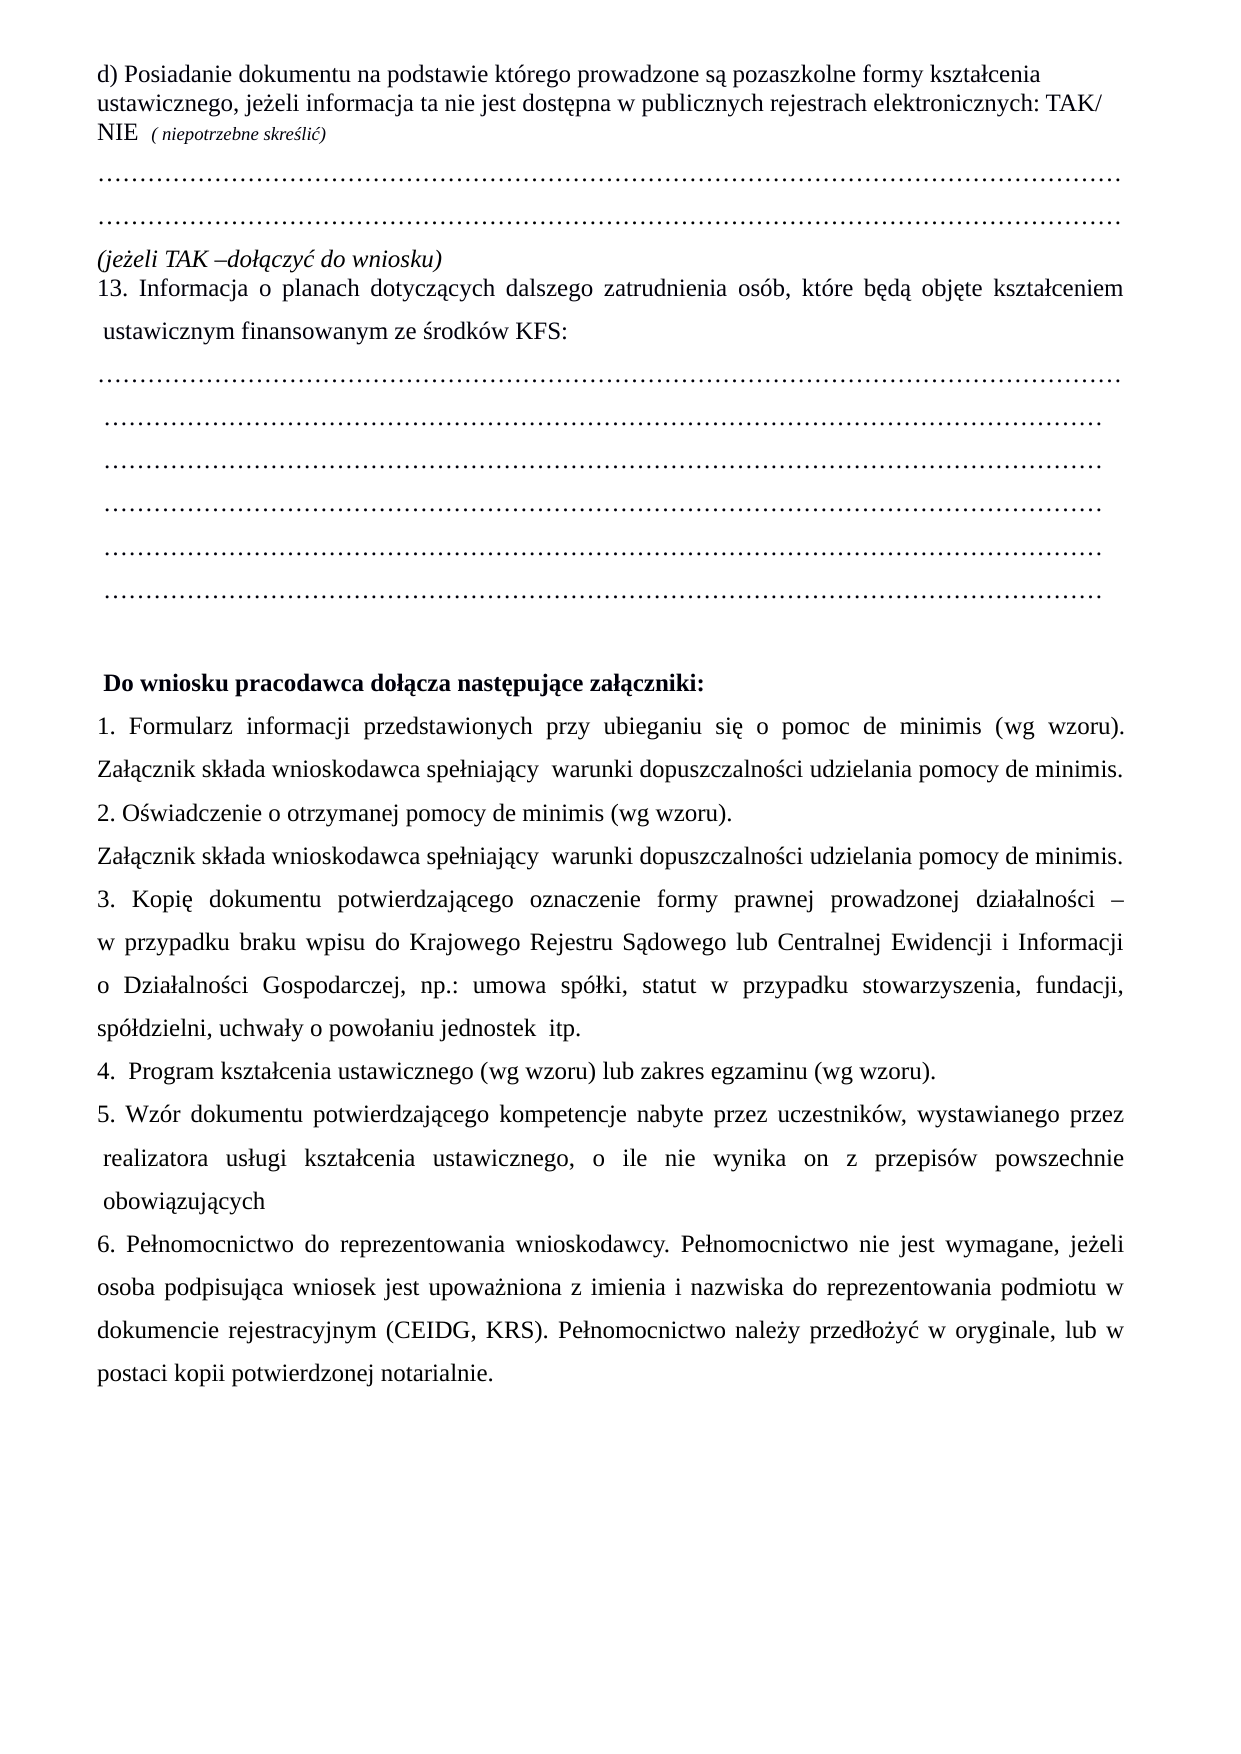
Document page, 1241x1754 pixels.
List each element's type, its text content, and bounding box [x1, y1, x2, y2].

text d) Posiadanie dokumentu na podstawie którego prowadzone są pozaszkolne formy kształcenia ustawicznego, jeżeli informacja ta nie jest dostępna w publicznych rejestrach elektronicznych: TAK/ NIE ( niepotrzebne skreślić) [97, 59, 1125, 145]
text 4. Program kształcenia ustawicznego (wg wzoru) lub zakres egzaminu (wg wzoru). [97, 1056, 1125, 1085]
list 6. Pełnomocnictwo do reprezentowania wnioskodawcy. Pełnomocnictwo nie jest wymagane, jeżeli osoba podpisująca wniosek jest upoważniona z imienia i nazwiska do reprezentowania podmiotu w dokumencie rejestracyjnym (CEIDG, KRS). Pełnomocnictwo należy przedłożyć w oryginale, lub w postaci kopii potwierdzonej notarialnie. [97, 1229, 1125, 1387]
text ………………………………………………………………………………………………………………………………………………………………………………………………………………………… [97, 158, 1125, 230]
text Do wniosku pracodawca dołącza następujące załączniki: [97, 668, 1125, 697]
text 3. Kopię dokumentu potwierdzającego oznaczenie formy prawnej prowadzonej działalności – w przypadku braku wpisu do Krajowego Rejestru Sądowego lub Centralnej Ewidencji i Informacji o Działalności Gospodarczej, np.: umowa spółki, statut w przypadku stowarzyszenia, fundacji, spółdzielni, uchwały o powołaniu jednostek itp. [97, 884, 1125, 1042]
list 1. Formularz informacji przedstawionych przy ubieganiu się o pomoc de minimis (wg wzoru). Załącznik składa wnioskodawca spełniający warunki dopuszczalności udzielania pomocy de minimis. [97, 711, 1125, 783]
list Załącznik składa wnioskodawca spełniający warunki dopuszczalności udzielania pomocy de minimis. [97, 841, 1125, 869]
text 5. Wzór dokumentu potwierdzającego kompetencje nabyte przez uczestników, wystawianego przez realizatora usługi kształcenia ustawicznego, o ile nie wynika on z przepisów powszechnie obowiązujących [97, 1099, 1125, 1214]
text (jeżeli TAK –dołączyć do wniosku) [97, 244, 1125, 273]
list 13. Informacja o planach dotyczących dalszego zatrudnienia osób, które będą objęte kształceniem ustawicznym finansowanym ze środków KFS: [97, 273, 1125, 345]
text 2. Oświadczenie o otrzymanej pomocy de minimis (wg wzoru). [97, 798, 1125, 826]
list ………………………………………………………………………………………………………………………………………………………………………………………………………………………………………………………………………………………………………………………………………………………………………………………………………………………………………………………………………………………………………………………………………………………………………………………………………………………………………………………………… [97, 359, 1125, 603]
